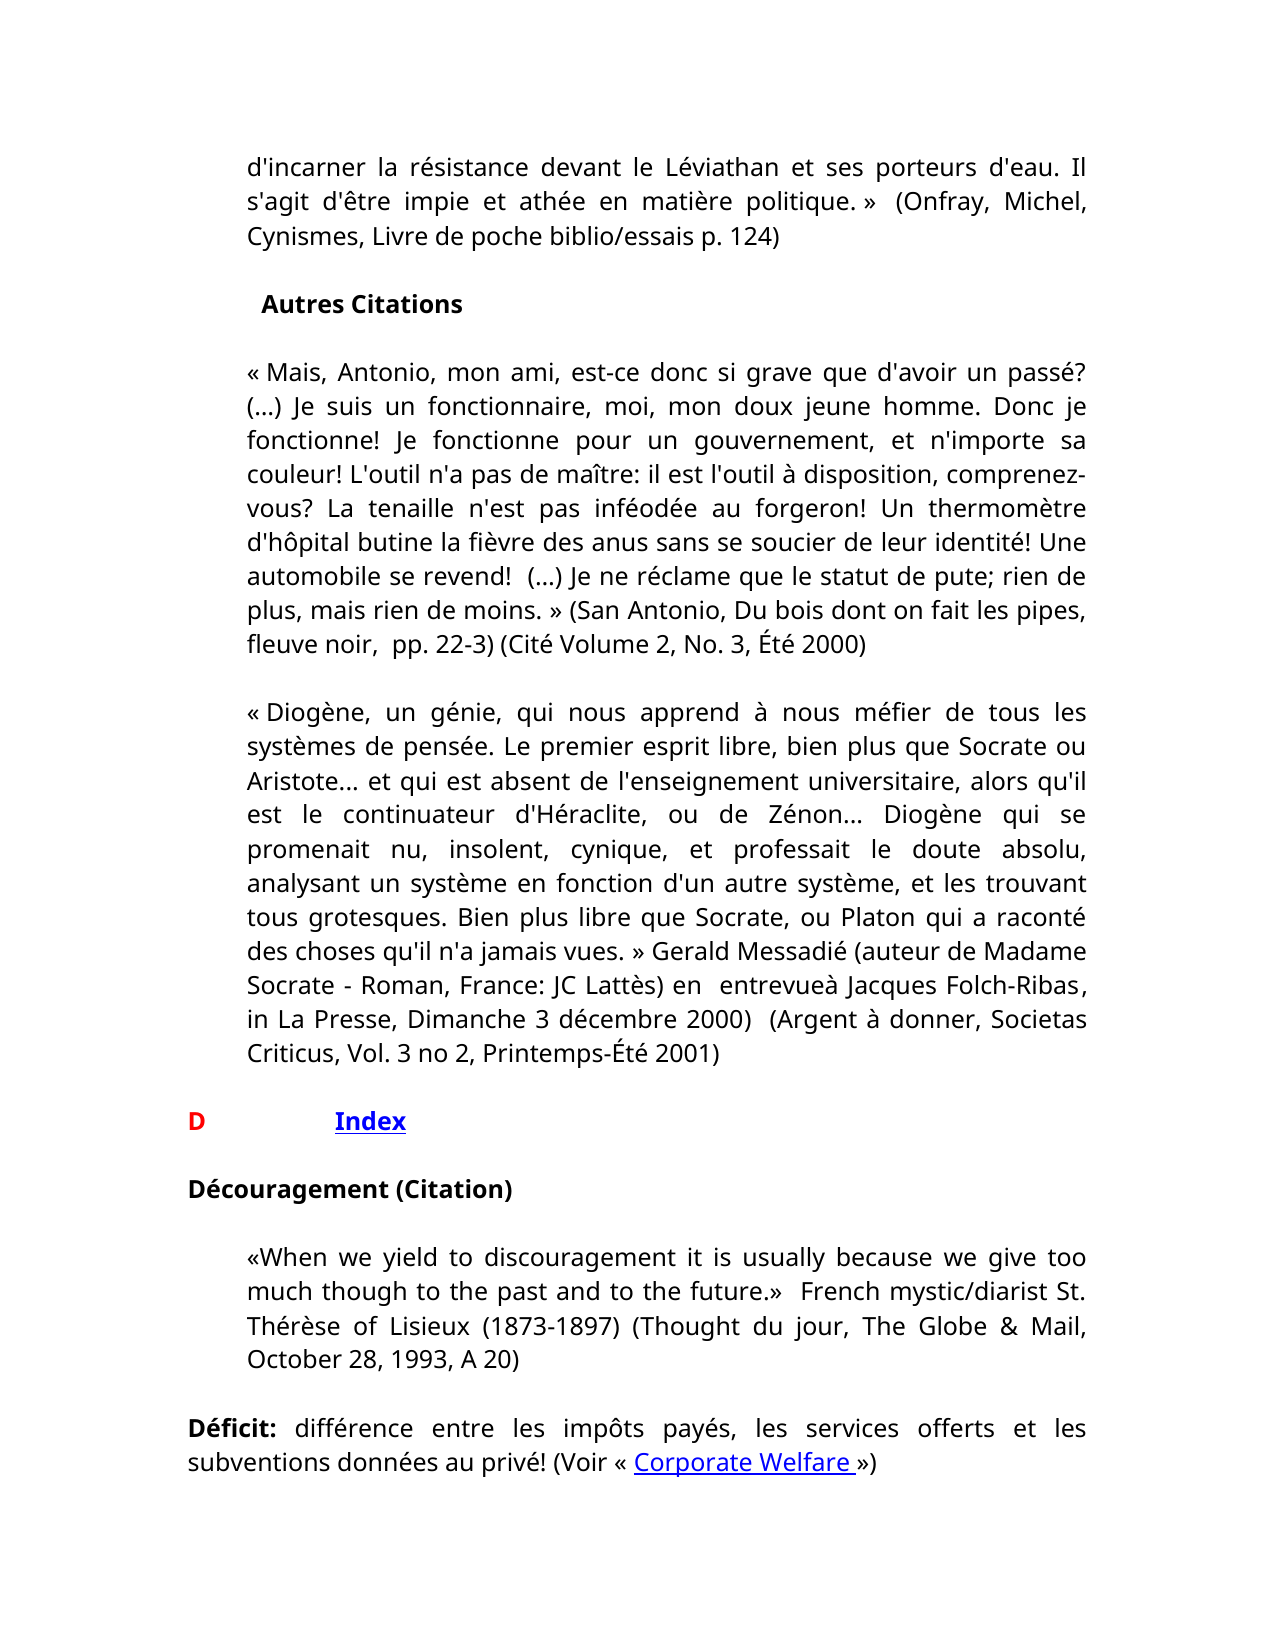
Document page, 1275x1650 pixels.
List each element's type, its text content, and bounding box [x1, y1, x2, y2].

text «When we yield to discouragement it is usually because we give too much though to the past and to the future.» French mystic/diarist St. Thérèse of Lisieux (1873-1897) (Thought du jour, The Globe & Mail, October 28, 1993, A 20) [247, 1240, 1087, 1376]
text Déficit: différence entre les impôts payés, les services offerts et les subventions données au privé! (Voir « Corporate Welfare ») [187, 1410, 1087, 1478]
text « Diogène, un génie, qui nous apprend à nous méfier de tous les systèmes de pensée. Le premier esprit libre, bien plus que Socrate ou Aristote... et qui est absent de l'enseignement universitaire, alors qu'il est le continuateur d'Héraclite, ou de Zénon... Diogène qui se promenait nu, insolent, cynique, et professait le doute absolu, analysant un système en fonction d'un autre système, et les trouvant tous grotesques. Bien plus libre que Socrate, ou Platon qui a raconté des choses qu'il n'a jamais vues. » Gerald Messadié (auteur de Madame Socrate - Roman, France: JC Lattès) en entrevueà Jacques Folch-Ribas, in La Presse, Dimanche 3 décembre 2000) (Argent à donner, Societas Criticus, Vol. 3 no 2, Printemps-Été 2001) [247, 695, 1087, 1070]
text Autres Citations [187, 286, 1087, 320]
text « Mais, Antonio, mon ami, est-ce donc si grave que d'avoir un passé? (…) Je suis un fonctionnaire, moi, mon doux jeune homme. Donc je fonctionne! Je fonctionne pour un gouvernement, et n'importe sa couleur! L'outil n'a pas de maître: il est l'outil à disposition, comprenez-vous? La tenaille n'est pas inféodée au forgeron! Un thermomètre d'hôpital butine la fièvre des anus sans se soucier de leur identité! Une automobile se revend! (…) Je ne réclame que le statut de pute; rien de plus, mais rien de moins. » (San Antonio, Du bois dont on fait les pipes, fleuve noir, pp. 22-3) (Cité Volume 2, No. 3, Été 2000) [247, 354, 1087, 661]
text d'incarner la résistance devant le Léviathan et ses porteurs d'eau. Il s'agit d'être impie et athée en matière politique. » (Onfray, Michel, Cynismes, Livre de poche biblio/essais p. 124) [247, 150, 1087, 252]
text Découragement (Citation) [187, 1172, 1087, 1206]
text D Index [187, 1104, 1087, 1138]
